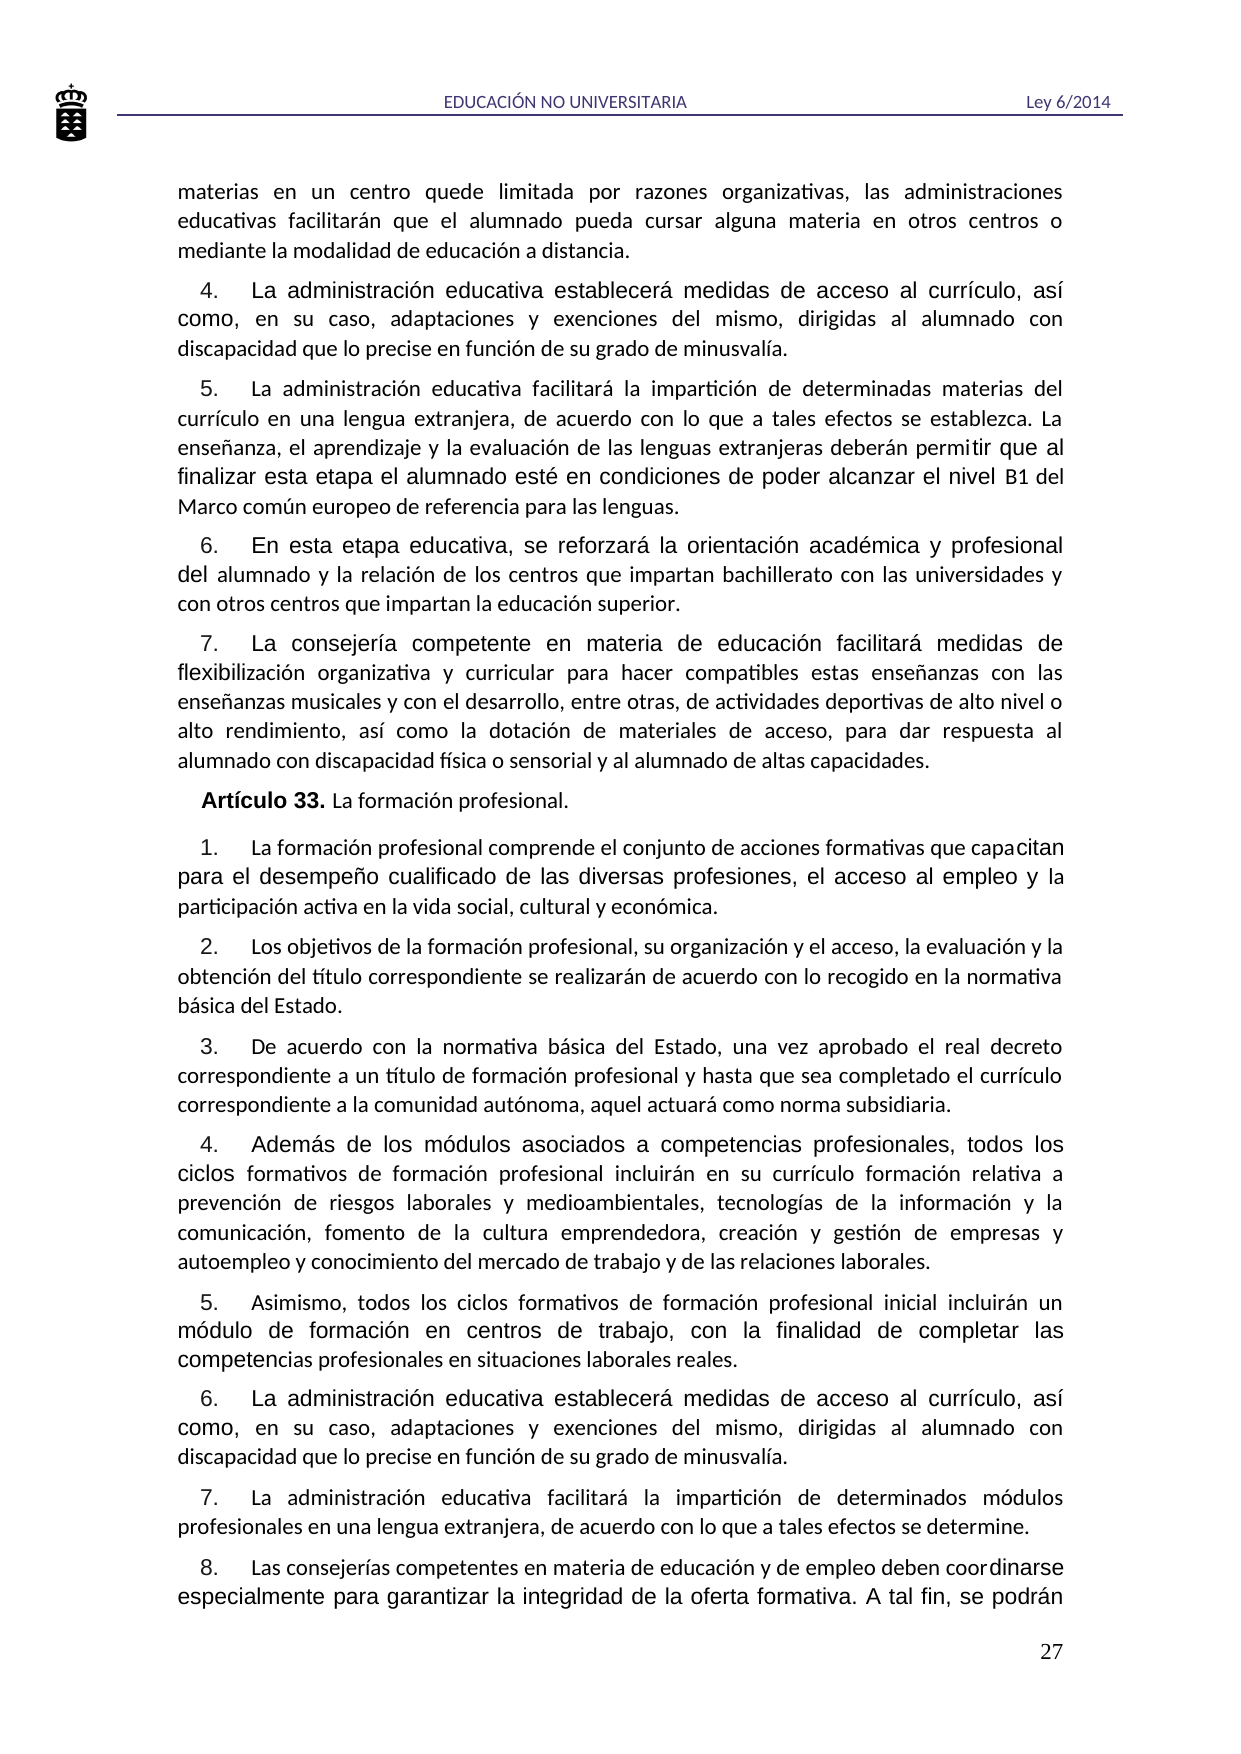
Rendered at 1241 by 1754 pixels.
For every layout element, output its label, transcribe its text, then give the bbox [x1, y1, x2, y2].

list De acuerdo con la normativa básica del Estado, una vez aprobado el real decreto correspondiente a un título de formación profesional y hasta que sea completado el currículo correspondiente a la comunidad autónoma, aquel actuará como norma subsidiaria. [177, 1032, 1064, 1119]
list Asimismo, todos los ciclos formativos de formación profesional inicial incluirán un módulo de formación en centros de trabajo, con la finalidad de completar las competencias profesionales en situaciones laborales reales. [177, 1288, 1064, 1373]
list La administración educativa facilitará la impartición de determinados módulos profesionales en una lengua extranjera, de acuerdo con lo que a tales efectos se determine. [177, 1483, 1064, 1540]
list Además de los módulos asociados a competencias profesionales, todos los ciclos formativos de formación profesional incluirán en su currículo formación relativa a prevención de riesgos laborales y medioambientales, tecnologías de la información y la comunicación, fomento de la cultura emprendedora, creación y gestión de empresas y autoempleo y conocimiento del mercado de trabajo y de las relaciones laborales. [177, 1131, 1064, 1275]
text Artículo 33. La formación profesional. [201, 787, 1064, 814]
list Los objetivos de la formación profesional, su organización y el acceso, la evaluación y la obtención del título correspondiente se realizarán de acuerdo con lo recogido en la normativa básica del Estado. [177, 932, 1064, 1019]
list materias en un centro quede limitada por razones organizativas, las administraciones educativas facilitarán que el alumnado pueda cursar alguna materia en otros centros o mediante la modalidad de educación a distancia. [177, 177, 1064, 264]
list La formación profesional comprende el conjunto de acciones formativas que capacitan para el desempeño cualificado de las diversas profesiones, el acceso al empleo y la participación activa en la vida social, cultural y económica. [177, 833, 1064, 920]
list La administración educativa facilitará la impartición de determinadas materias del currículo en una lengua extranjera, de acuerdo con lo que a tales efectos se establezca. La enseñanza, el aprendizaje y la evaluación de las lenguas extranjeras deberán permitir que al finalizar esta etapa el alumnado esté en condiciones de poder alcanzar el nivel B1 del Marco común europeo de referencia para las lenguas. [177, 374, 1064, 520]
list La administración educativa establecerá medidas de acceso al currículo, así como, en su caso, adaptaciones y exenciones del mismo, dirigidas al alumnado con discapacidad que lo precise en función de su grado de minusvalía. [177, 277, 1064, 362]
list Las consejerías competentes en materia de educación y de empleo deben coordinarse especialmente para garantizar la integridad de la oferta formativa. A tal fin, se podrán [177, 1553, 1064, 1609]
list La administración educativa establecerá medidas de acceso al currículo, así como, en su caso, adaptaciones y exenciones del mismo, dirigidas al alumnado con discapacidad que lo precise en función de su grado de minusvalía. [177, 1385, 1064, 1470]
list En esta etapa educativa, se reforzará la orientación académica y profesional del alumnado y la relación de los centros que impartan bachillerato con las universidades y con otros centros que impartan la educación superior. [177, 532, 1064, 617]
list La consejería competente en materia de educación facilitará medidas de flexibilización organizativa y curricular para hacer compatibles estas enseñanzas con las enseñanzas musicales y con el desarrollo, entre otras, de actividades deportivas de alto nivel o alto rendimiento, así como la dotación de materiales de acceso, para dar respuesta al alumnado con discapacidad física o sensorial y al alumnado de altas capacidades. [177, 630, 1064, 774]
